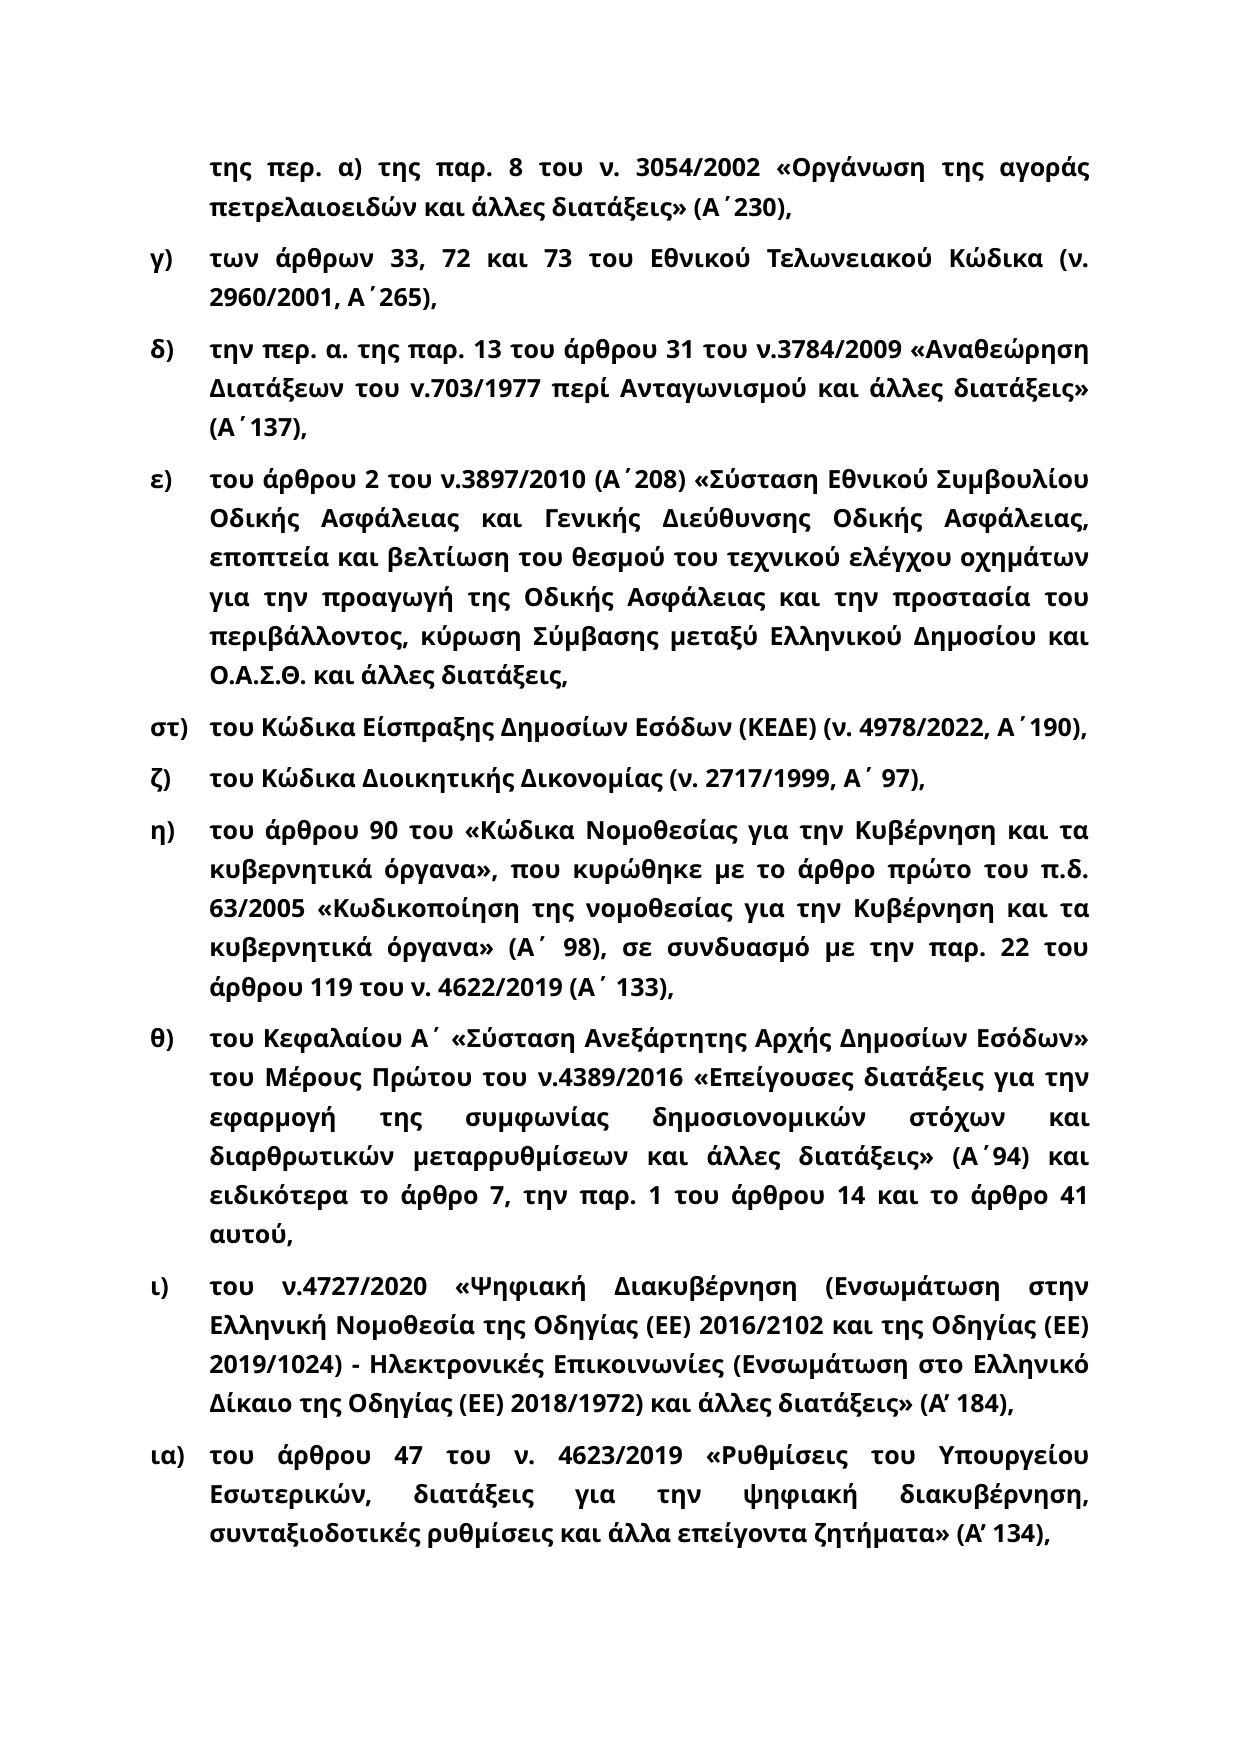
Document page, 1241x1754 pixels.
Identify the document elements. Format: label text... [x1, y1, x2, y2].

list ε) του άρθρου 2 του ν.3897/2010 (Α΄208) «Σύσταση Εθνικού Συμβουλίου Οδικής Ασφάλειας και Γενικής Διεύθυνσης Οδικής Ασφάλειας, εποπτεία και βελτίωση του θεσμού του τεχνικού ελέγχου οχημάτων για την προαγωγή της Οδικής Ασφάλειας και την προστασία του περιβάλλοντος, κύρωση Σύμβασης μεταξύ Ελληνικού Δημοσίου και Ο.Α.Σ.Θ. και άλλες διατάξεις, [150, 462, 1090, 692]
list δ) την περ. α. της παρ. 13 του άρθρου 31 του ν.3784/2009 «Αναθεώρηση Διατάξεων του v.703/1977 περί Ανταγωνισμού και άλλες διατάξεις» (Α΄137), [150, 332, 1090, 444]
list στ) του Κώδικα Είσπραξης Δημοσίων Εσόδων (ΚΕΔΕ) (ν. 4978/2022, Α΄190), [150, 709, 1090, 743]
list ια) του άρθρου 47 του ν. 4623/2019 «Ρυθμίσεις του Υπουργείου Εσωτερικών, διατάξεις για την ψηφιακή διακυβέρνηση, συνταξιοδοτικές ρυθμίσεις και άλλα επείγοντα ζητήματα» (Α’ 134), [150, 1437, 1090, 1550]
list ζ) του Κώδικα Διοικητικής Δικονομίας (ν. 2717/1999, Α΄ 97), [150, 761, 1090, 795]
list ι) του ν.4727/2020 «Ψηφιακή Διακυβέρνηση (Ενσωμάτωση στην Ελληνική Νομοθεσία της Οδηγίας (ΕΕ) 2016/2102 και της Οδηγίας (ΕΕ) 2019/1024) - Ηλεκτρονικές Επικοινωνίες (Ενσωμάτωση στο Ελληνικό Δίκαιο της Οδηγίας (ΕΕ) 2018/1972) και άλλες διατάξεις» (Α’ 184), [150, 1268, 1090, 1420]
list θ) του Κεφαλαίου Α΄ «Σύσταση Ανεξάρτητης Αρχής Δημοσίων Εσόδων» του Μέρους Πρώτου του ν.4389/2016 «Επείγουσες διατάξεις για την εφαρμογή της συμφωνίας δημοσιονομικών στόχων και διαρθρωτικών μεταρρυθμίσεων και άλλες διατάξεις» (Α΄94) και ειδικότερα το άρθρο 7, την παρ. 1 του άρθρου 14 και το άρθρο 41 αυτού, [150, 1021, 1090, 1251]
list η) του άρθρου 90 του «Κώδικα Νομοθεσίας για την Κυβέρνηση και τα κυβερνητικά όργανα», που κυρώθηκε με το άρθρο πρώτο του π.δ. 63/2005 «Κωδικοποίηση της νομοθεσίας για την Κυβέρνηση και τα κυβερνητικά όργανα» (Α΄ 98), σε συνδυασμό με την παρ. 22 του άρθρου 119 του ν. 4622/2019 (Α΄ 133), [150, 812, 1090, 1003]
list γ) των άρθρων 33, 72 και 73 του Εθνικού Τελωνειακού Κώδικα (ν. 2960/2001, Α΄265), [150, 241, 1090, 314]
list της περ. α) της παρ. 8 του ν. 3054/2002 «Οργάνωση της αγοράς πετρελαιοειδών και άλλες διατάξεις» (Α΄230), [150, 150, 1090, 223]
